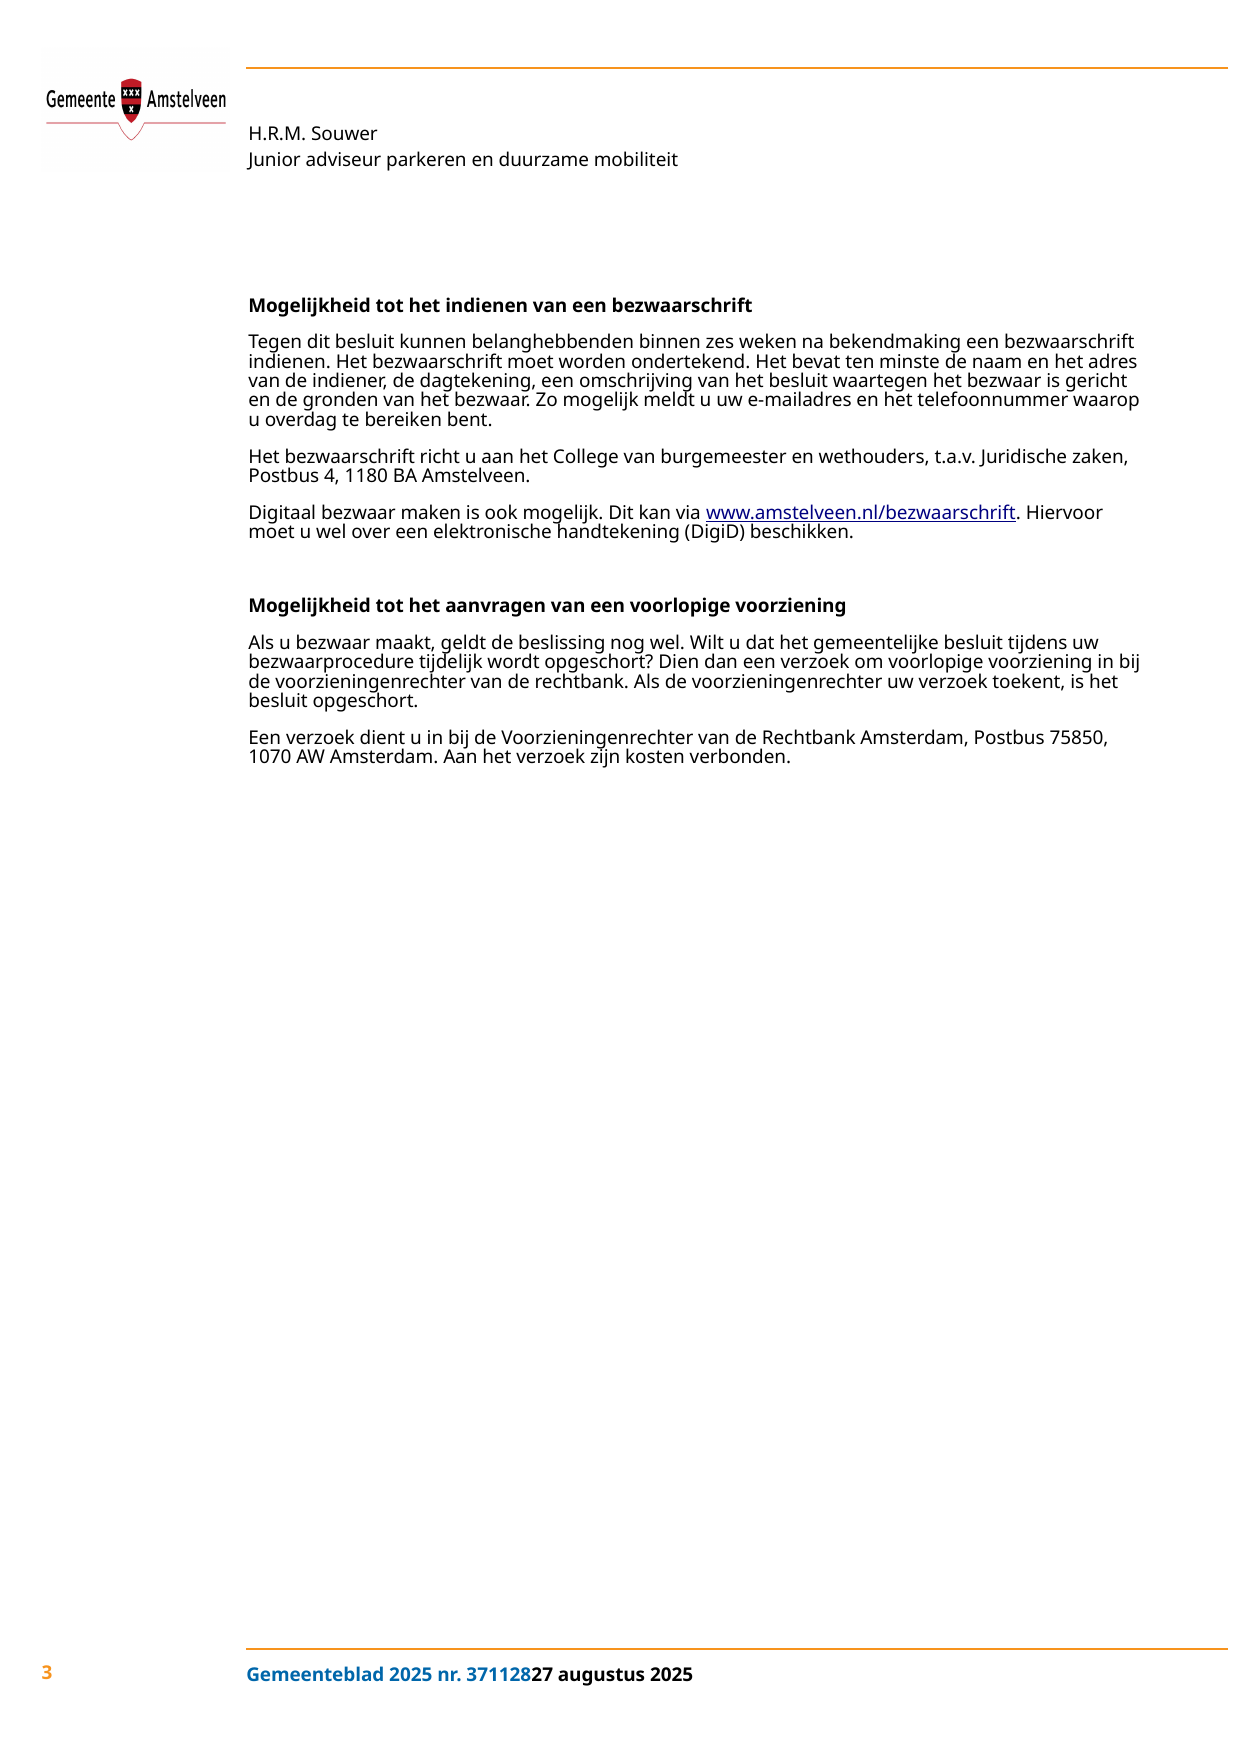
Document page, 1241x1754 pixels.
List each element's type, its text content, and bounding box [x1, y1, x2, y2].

text Mogelijkheid tot het indienen van een bezwaarschrift [248, 297, 1152, 316]
picture [41, 47, 231, 172]
text Digitaal bezwaar maken is ook mogelijk. Dit kan via www.amstelveen.nl/bezwaarschrift. Hiervoor moet u wel over een elektronische handtekening (DigiD) beschikken. [248, 504, 1152, 542]
text H.R.M. Souwer [248, 121, 1152, 146]
text Als u bezwaar maakt, geldt de beslissing nog wel. Wilt u dat het gemeentelijke besluit tijdens uw bezwaarprocedure tijdelijk wordt opgeschort? Dien dan een verzoek om voorlopige voorziening in bij de voorzieningenrechter van de rechtbank. Als de voorzieningenrechter uw verzoek toekent, is het besluit opgeschort. [248, 634, 1152, 711]
text Een verzoek dient u in bij de Voorzieningenrechter van de Rechtbank Amsterdam, Postbus 75850, 1070 AW Amsterdam. Aan het verzoek zijn kosten verbonden. [248, 729, 1152, 767]
text Mogelijkheid tot het aanvragen van een voorlopige voorziening [248, 597, 1152, 616]
text Tegen dit besluit kunnen belanghebbenden binnen zes weken na bekendmaking een bezwaarschrift indienen. Het bezwaarschrift moet worden ondertekend. Het bevat ten minste de naam en het adres van de indiener, de dagtekening, een omschrijving van het besluit waartegen het bezwaar is gericht en de gronden van het bezwaar. Zo mogelijk meldt u uw e-mailadres en het telefoonnummer waarop u overdag te bereiken bent. [248, 333, 1152, 430]
text Het bezwaarschrift richt u aan het College van burgemeester en wethouders, t.a.v. Juridische zaken, Postbus 4, 1180 BA Amstelveen. [248, 448, 1152, 486]
text Junior adviseur parkeren en duurzame mobiliteit [248, 146, 1152, 172]
